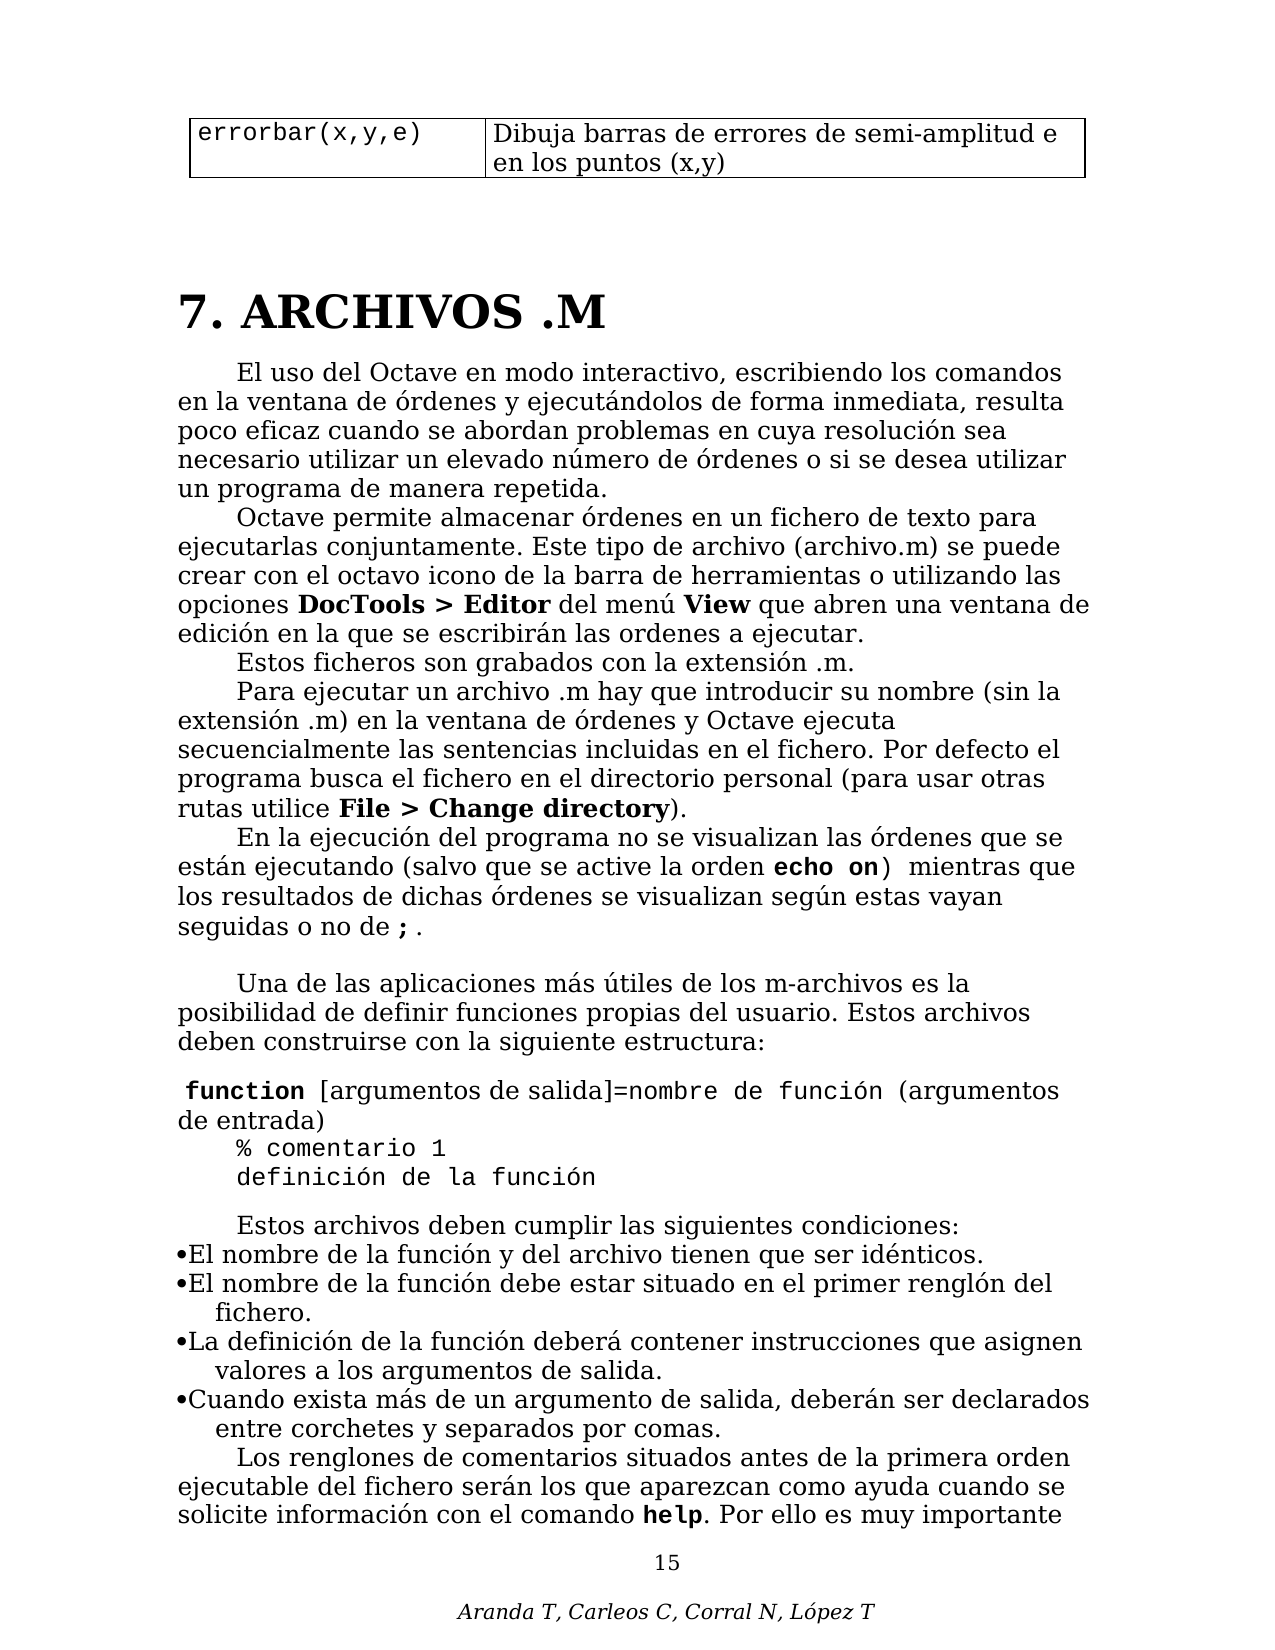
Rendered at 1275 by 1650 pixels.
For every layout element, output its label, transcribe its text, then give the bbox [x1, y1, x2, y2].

text Estos archivos deben cumplir las siguientes condiciones: [177, 1211, 1098, 1240]
list Cuando exista más de un argumento de salida, deberán ser declarados entre corchetes y separados por comas. [177, 1385, 1098, 1443]
text Octave permite almacenar órdenes en un fichero de texto para ejecutarlas conjuntamente. Este tipo de archivo (archivo.m) se puede crear con el octavo icono de la barra de herramientas o utilizando las opciones DocTools > Editor del menú View que abren una ventana de edición en la que se escribirán las ordenes a ejecutar. [177, 503, 1098, 649]
text function [argumentos de salida]=nombre de función (argumentos de entrada) [177, 1076, 1098, 1136]
text Una de las aplicaciones más útiles de los m-archivos es la posibilidad de definir funciones propias del usuario. Estos archivos deben construirse con la siguiente estructura: [177, 970, 1098, 1057]
list La definición de la función deberá contener instrucciones que asignen valores a los argumentos de salida. [177, 1327, 1098, 1385]
table_cell errorbar(x,y,e) [191, 119, 485, 177]
list El nombre de la función debe estar situado en el primer renglón del fichero. [177, 1269, 1098, 1327]
table_cell Dibuja barras de errores de semi-amplitud e en los puntos (x,y) [486, 119, 1084, 177]
text Para ejecutar un archivo .m hay que introducir su nombre (sin la extensión .m) en la ventana de órdenes y Octave ejecuta secuencialmente las sentencias incluidas en el fichero. Por defecto el programa busca el fichero en el directorio personal (para usar otras rutas utilice File > Change directory). [177, 678, 1098, 823]
text 7. ARCHIVOS .M [177, 285, 1098, 339]
list El nombre de la función y del archivo tienen que ser idénticos. [177, 1240, 1098, 1269]
text definición de la función [177, 1164, 1098, 1193]
text El uso del Octave en modo interactivo, escribiendo los comandos en la ventana de órdenes y ejecutándolos de forma inmediata, resulta poco eficaz cuando se abordan problemas en cuya resolución sea necesario utilizar un elevado número de órdenes o si se desea utilizar un programa de manera repetida. [177, 359, 1098, 503]
text En la ejecución del programa no se visualizan las órdenes que se están ejecutando (salvo que se active la orden echo on) mientras que los resultados de dichas órdenes se visualizan según estas vayan seguidas o no de ; . [177, 823, 1098, 941]
text Estos ficheros son grabados con la extensión .m. [177, 649, 1098, 678]
text % comentario 1 [177, 1136, 1098, 1164]
text Los renglones de comentarios situados antes de la primera orden ejecutable del fichero serán los que aparezcan como ayuda cuando se solicite información con el comando help. Por ello es muy importante [177, 1443, 1098, 1531]
